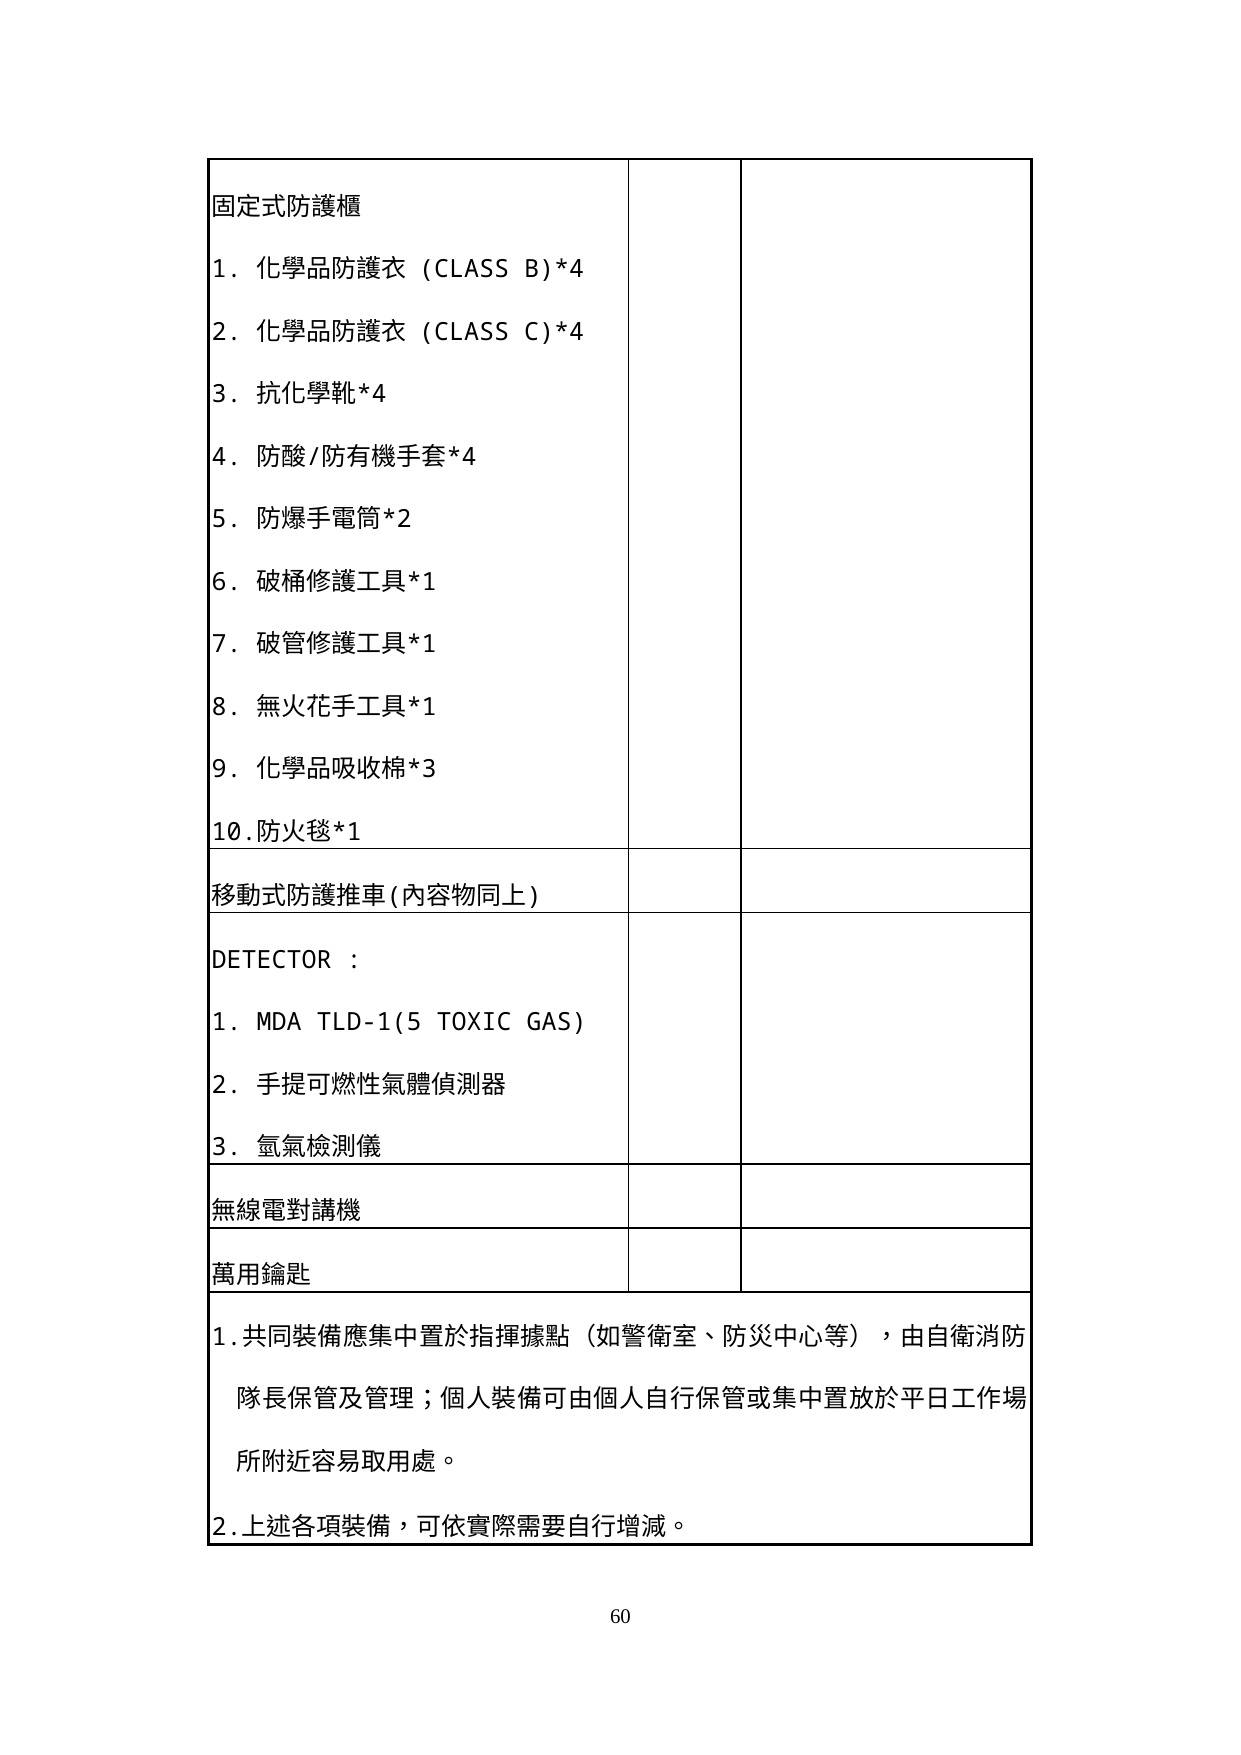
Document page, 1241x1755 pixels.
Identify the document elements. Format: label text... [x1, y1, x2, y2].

table_cell [629, 849, 740, 911]
table_cell 萬用鑰匙 [210, 1229, 628, 1291]
table_cell DETECTOR : 1. MDA TLD-1(5 TOXIC GAS) 2. 手提可燃性氣體偵測器 3. 氫氣檢測儀 [210, 913, 628, 1163]
table_cell 固定式防護櫃 1. 化學品防護衣 (CLASS B)*4 2. 化學品防護衣 (CLASS C)*4 3. 抗化學靴*4 4. 防酸/防有機手套*4 5. 防爆手電筒*2 6. 破桶修護工具*1 7. 破管修護工具*1 8. 無火花手工具*1 9. 化學品吸收棉*3 10.防火毯*1 [210, 160, 628, 847]
table_cell [742, 1229, 1030, 1291]
table_cell [629, 160, 740, 847]
table_cell [742, 160, 1030, 847]
table_cell [629, 913, 740, 1163]
table_cell 移動式防護推車(內容物同上) [210, 849, 628, 911]
table_cell [629, 1229, 740, 1291]
table_cell 1.共同裝備應集中置於指揮據點（如警衛室、防災中心等），由自衛消防隊長保管及管理；個人裝備可由個人自行保管或集中置放於平日工作場所附近容易取用處。 2.上述各項裝備，可依實際需要自行增減。 [210, 1293, 1030, 1543]
table_cell [742, 913, 1030, 1163]
table_cell [629, 1165, 740, 1227]
table_cell 無線電對講機 [210, 1165, 628, 1227]
table_cell [742, 1165, 1030, 1227]
table_cell [742, 849, 1030, 911]
